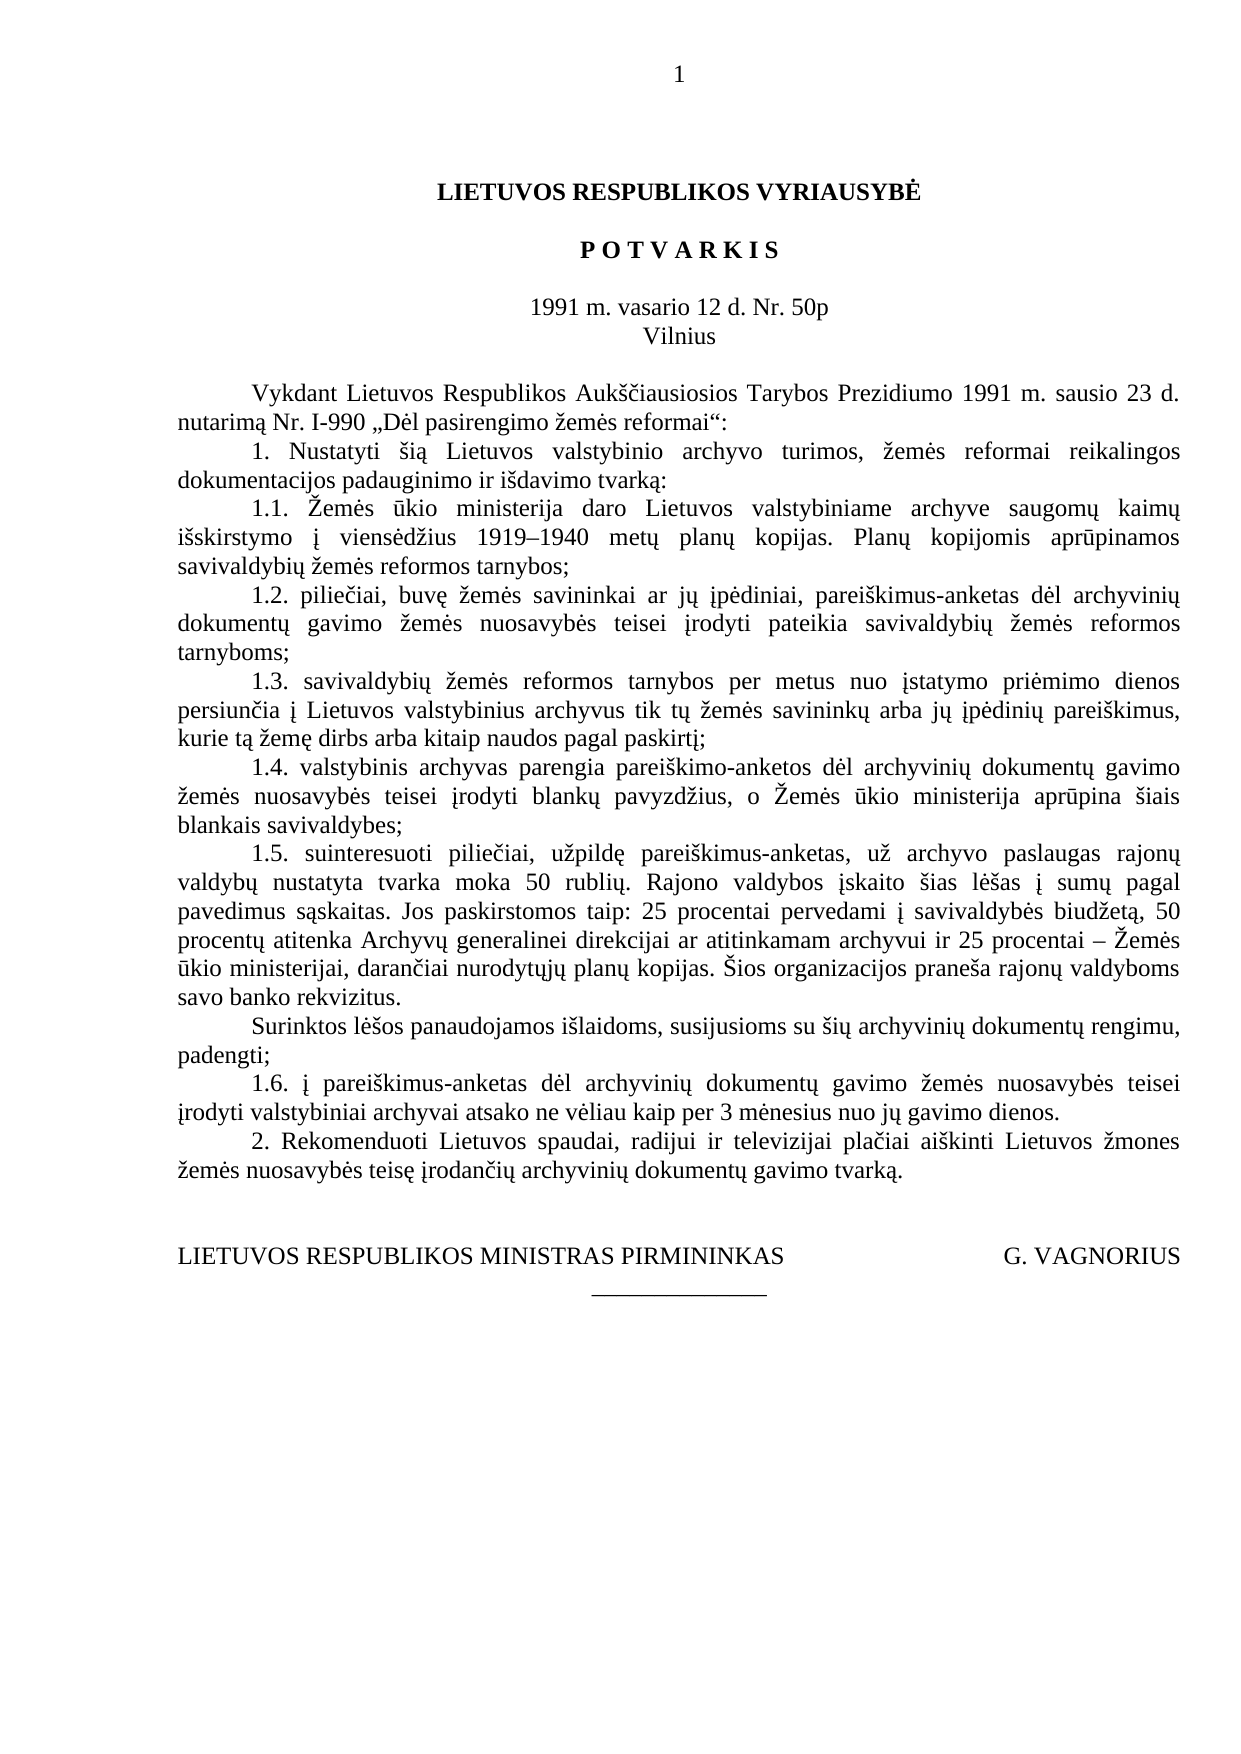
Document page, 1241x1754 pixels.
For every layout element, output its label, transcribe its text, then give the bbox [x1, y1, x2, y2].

text 1. Nustatyti šią Lietuvos valstybinio archyvo turimos, žemės reformai reikalingos dokumentacijos padauginimo ir išdavimo tvarką: [177, 436, 1181, 493]
text Surinktos lėšos panaudojamos išlaidoms, susijusioms su šių archyvinių dokumentų rengimu, padengti; [177, 1011, 1181, 1068]
text 1.2. piliečiai, buvę žemės savininkai ar jų įpėdiniai, pareiškimus-anketas dėl archyvinių dokumentų gavimo žemės nuosavybės teisei įrodyti pateikia savivaldybių žemės reformos tarnyboms; [177, 580, 1181, 666]
text 1.6. į pareiškimus-anketas dėl archyvinių dokumentų gavimo žemės nuosavybės teisei įrodyti valstybiniai archyvai atsako ne vėliau kaip per 3 mėnesius nuo jų gavimo dienos. [177, 1068, 1181, 1126]
text ______________ [177, 1270, 1181, 1298]
text LIETUVOS RESPUBLIKOS MINISTRAS PIRMININKAS G. VAGNORIUS [177, 1241, 1181, 1270]
text 1.1. Žemės ūkio ministerija daro Lietuvos valstybiniame archyve saugomų kaimų išskirstymo į viensėdžius 1919–1940 metų planų kopijas. Planų kopijomis aprūpinamos savivaldybių žemės reformos tarnybos; [177, 493, 1181, 580]
text 1.5. suinteresuoti piliečiai, užpildę pareiškimus-anketas, už archyvo paslaugas rajonų valdybų nustatyta tvarka moka 50 rublių. Rajono valdybos įskaito šias lėšas į sumų pagal pavedimus sąskaitas. Jos paskirstomos taip: 25 procentai pervedami į savivaldybės biudžetą, 50 procentų atitenka Archyvų generalinei direkcijai ar atitinkamam archyvui ir 25 procentai – Žemės ūkio ministerijai, darančiai nurodytųjų planų kopijas. Šios organizacijos praneša rajonų valdyboms savo banko rekvizitus. [177, 838, 1181, 1011]
text LIETUVOS RESPUBLIKOS VYRIAUSYBĖ [177, 177, 1181, 206]
text Vykdant Lietuvos Respublikos Aukščiausiosios Tarybos Prezidiumo 1991 m. sausio 23 d. nutarimą Nr. I-990 „Dėl pasirengimo žemės reformai“: [177, 378, 1181, 436]
text 2. Rekomenduoti Lietuvos spaudai, radijui ir televizijai plačiai aiškinti Lietuvos žmones žemės nuosavybės teisę įrodančių archyvinių dokumentų gavimo tvarką. [177, 1126, 1181, 1183]
text Vilnius [177, 321, 1181, 350]
text 1.4. valstybinis archyvas parengia pareiškimo-anketos dėl archyvinių dokumentų gavimo žemės nuosavybės teisei įrodyti blankų pavyzdžius, o Žemės ūkio ministerija aprūpina šiais blankais savivaldybes; [177, 752, 1181, 838]
text P O T V A R K I S [177, 235, 1181, 263]
text 1991 m. vasario 12 d. Nr. 50p [177, 292, 1181, 321]
text 1.3. savivaldybių žemės reformos tarnybos per metus nuo įstatymo priėmimo dienos persiunčia į Lietuvos valstybinius archyvus tik tų žemės savininkų arba jų įpėdinių pareiškimus, kurie tą žemę dirbs arba kitaip naudos pagal paskirtį; [177, 666, 1181, 752]
